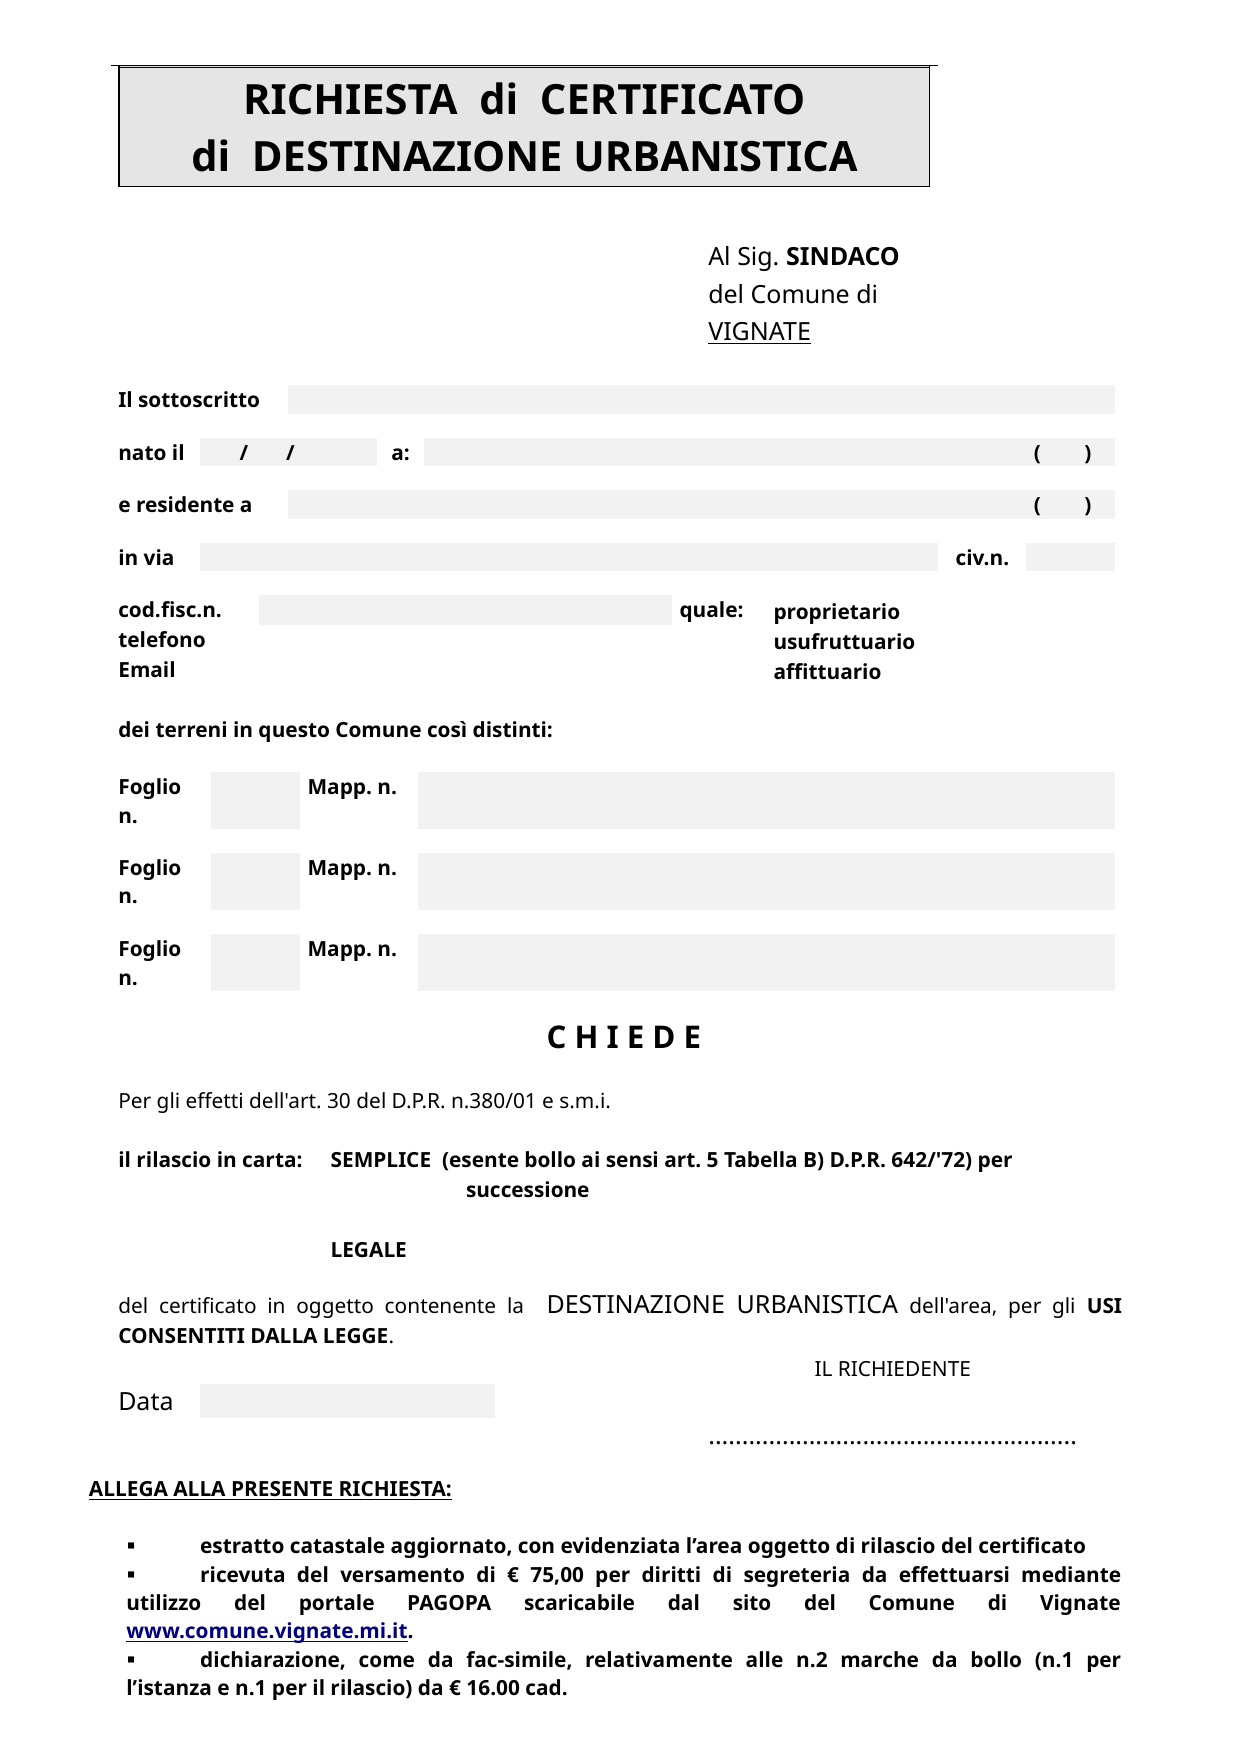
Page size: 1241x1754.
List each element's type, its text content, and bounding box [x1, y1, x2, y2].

table_header il rilascio in carta: [111, 1143, 318, 1233]
table_header [211, 772, 300, 829]
text IL RICHIEDENTE [118, 1349, 1122, 1384]
table_header Foglio n. [111, 772, 211, 829]
table_cell  usufruttuario [761, 625, 1115, 655]
table_header [200, 543, 938, 571]
table_header [211, 934, 300, 991]
table_header Foglio n. [111, 853, 211, 910]
table_header e residente a [111, 490, 288, 519]
table_header nato il [111, 438, 199, 466]
text del certificato in oggetto contenente la DESTINAZIONE URBANISTICA dell'area, per gli USI CONSENTITI DALLA LEGGE. [118, 1287, 1122, 1349]
text C H I E D E [125, 1015, 1122, 1058]
list ricevuta del versamento di € 75,00 per diritti di segreteria da effettuarsi mediante utilizzo del portale PAGOPA scaricabile dal sito del Comune di Vignate www.comune.vignate.mi.it. [126, 1560, 1122, 1645]
table_header Data [111, 1384, 199, 1418]
list estratto catastale aggiornato, con evidenziata l’area oggetto di rilascio del certificato [126, 1531, 1122, 1560]
table_header [288, 385, 1115, 414]
table_header [259, 595, 672, 625]
text ....................................................... [118, 1418, 1152, 1452]
table_header ( ) [1026, 438, 1115, 466]
table_header [288, 490, 1026, 519]
table_header quale: [672, 595, 761, 625]
table_cell [111, 1233, 318, 1263]
table_header / / [200, 438, 377, 466]
table_header [418, 772, 1115, 829]
table_header Al Sig. SINDACO del Comune di VIGNATE [701, 235, 1055, 348]
table_header  SEMPLICE (esente bollo ai sensi art. 5 Tabella B) D.P.R. 642/'72) per successione [318, 1143, 1137, 1233]
table_header a: [377, 438, 424, 466]
table_cell Email [111, 655, 761, 685]
table_cell [761, 685, 1115, 715]
table_header [1026, 543, 1115, 571]
text ALLEGA ALLA PRESENTE RICHIESTA: [89, 1474, 1122, 1503]
table_header  proprietario [761, 595, 1115, 625]
table_header Foglio n. [111, 934, 211, 991]
table_header civ.n. [938, 543, 1026, 571]
table_cell  LEGALE [318, 1233, 1137, 1263]
table_cell  affittuario [761, 655, 1115, 685]
table_header [418, 934, 1115, 991]
table_header RICHIESTA di CERTIFICATO di DESTINAZIONE URBANISTICA [111, 66, 938, 211]
text Per gli effetti dell'art. 30 del D.P.R. n.380/01 e s.m.i. [118, 1086, 1122, 1114]
table_header Il sottoscritto [111, 385, 288, 414]
table_header [424, 438, 1026, 466]
table_header [200, 1384, 495, 1418]
table_cell [111, 685, 761, 715]
table_header Mapp. n. [300, 934, 418, 991]
text dei terreni in questo Comune così distinti: [118, 715, 1122, 744]
table_header cod.fisc.n. [111, 595, 258, 625]
table_header ( ) [1026, 490, 1115, 519]
table_header [418, 853, 1115, 910]
table_header in via [111, 543, 199, 571]
table_header Mapp. n. [300, 853, 418, 910]
list dichiarazione, come da fac-simile, relativamente alle n.2 marche da bollo (n.1 per l’istanza e n.1 per il rilascio) da € 16.00 cad. [126, 1645, 1122, 1702]
table_header [211, 853, 300, 910]
table_header Mapp. n. [300, 772, 418, 829]
table_cell telefono [111, 625, 761, 655]
